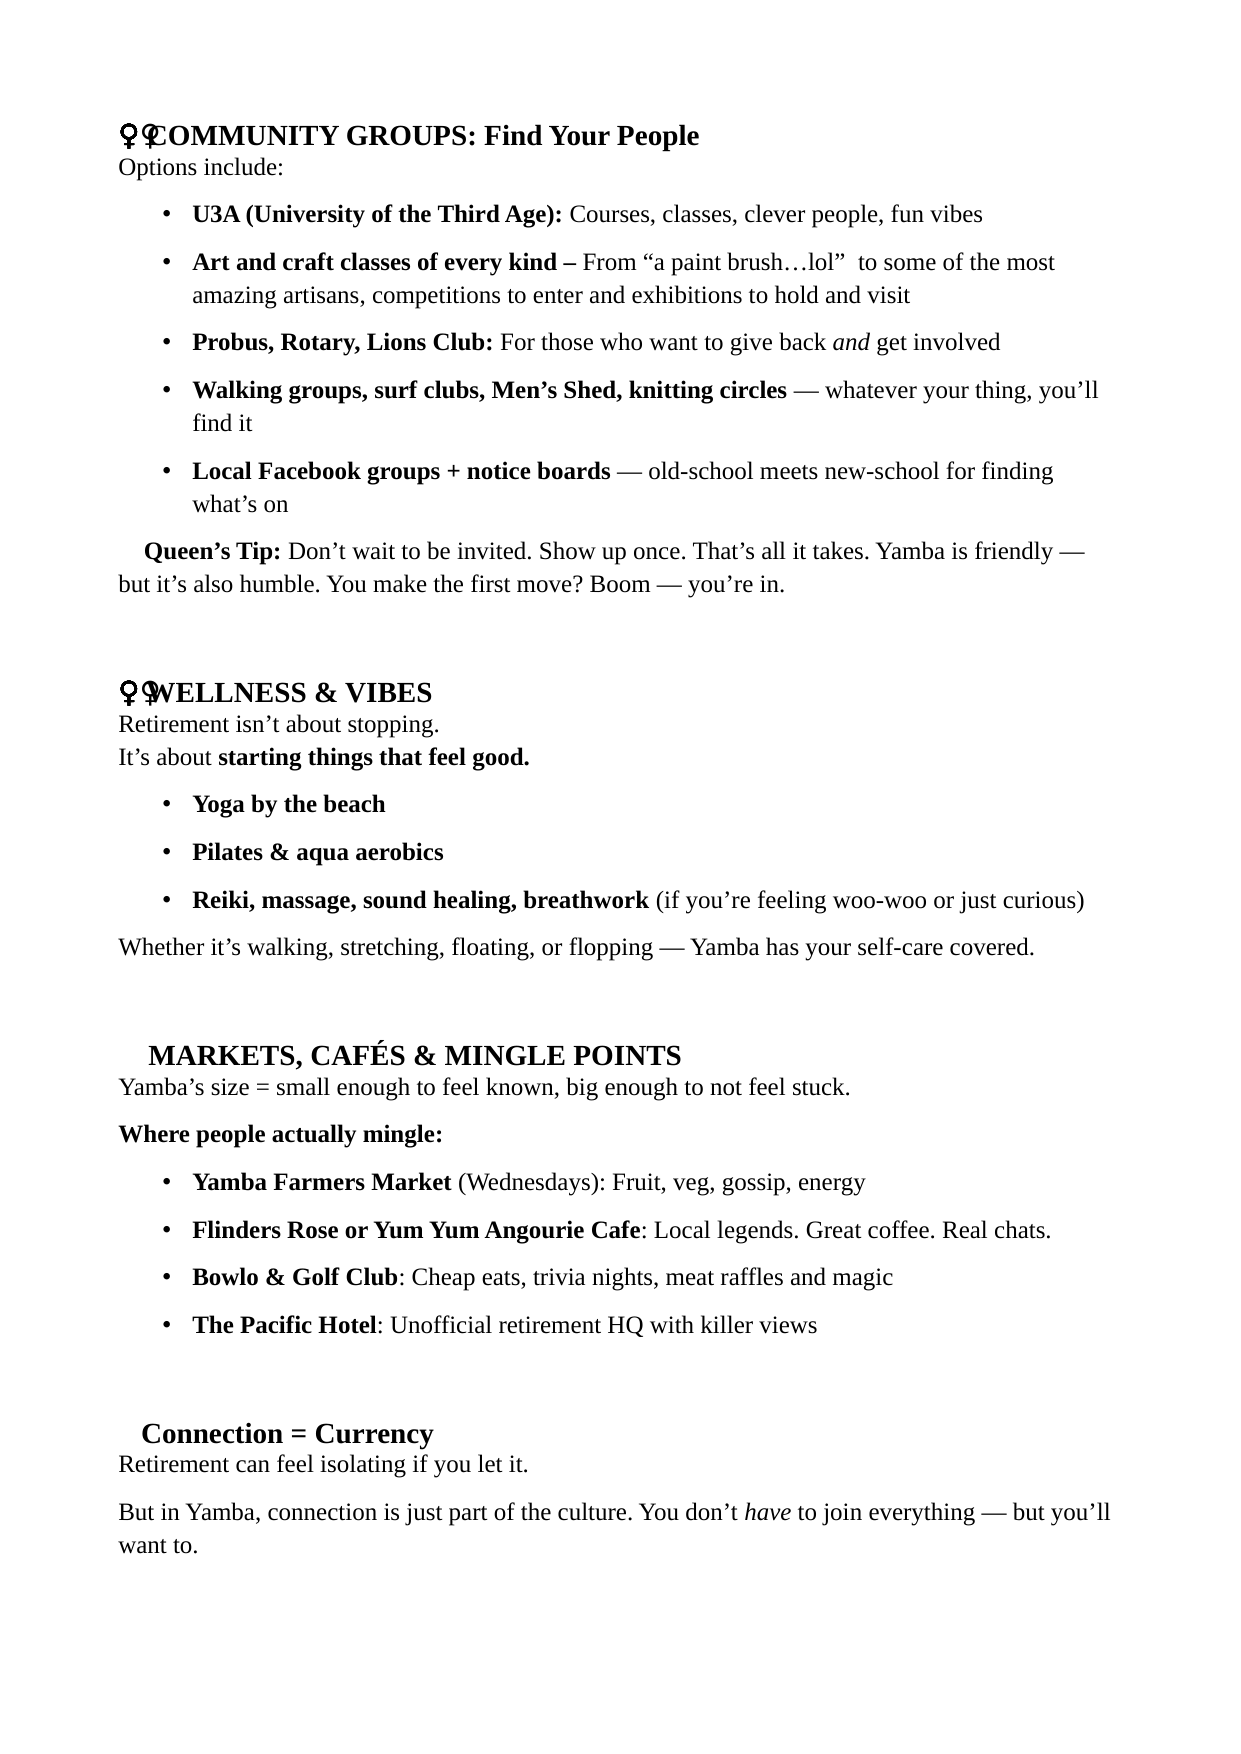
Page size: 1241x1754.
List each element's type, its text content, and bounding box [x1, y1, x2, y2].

text Yamba’s size = small enough to feel known, big enough to not feel stuck. [118, 1072, 1122, 1101]
list Reiki, massage, sound healing, breathwork (if you’re feeling woo-woo or just curious) [162, 885, 1122, 913]
list Flinders Rose or Yum Yum Angourie Cafe: Local legends. Great coffee. Real chats. [162, 1215, 1122, 1243]
list Art and craft classes of every kind – From “a paint brush…lol” to some of the most amazing artisans, competitions to enter and exhibitions to hold and visit [162, 247, 1122, 309]
list Yoga by the beach [162, 789, 1122, 818]
text Retirement isn’t about stopping. It’s about starting things that feel good. [118, 709, 1122, 771]
subtitle 🥕 MARKETS, CAFÉS & MINGLE POINTS [118, 1038, 1122, 1072]
list Bowlo & Golf Club: Cheap eats, trivia nights, meat raffles and magic [162, 1262, 1122, 1291]
text Where people actually mingle: [118, 1119, 1122, 1148]
text Whether it’s walking, stretching, floating, or flopping — Yamba has your self-care covered. [118, 932, 1122, 961]
list Pilates & aqua aerobics [162, 837, 1122, 866]
subtitle 👯‍♀️ COMMUNITY GROUPS: Find Your People [118, 118, 1122, 152]
subtitle 🧘‍♀️ WELLNESS & VIBES [118, 675, 1122, 709]
list U3A (University of the Third Age): Courses, classes, clever people, fun vibes [162, 199, 1122, 228]
list Walking groups, surf clubs, Men’s Shed, knitting circles — whatever your thing, you’ll find it [162, 375, 1122, 437]
list Local Facebook groups + notice boards — old-school meets new-school for finding what’s on [162, 456, 1122, 517]
list The Pacific Hotel: Unofficial retirement HQ with killer views [162, 1310, 1122, 1339]
text 👑 Queen’s Tip: Don’t wait to be invited. Show up once. That’s all it takes. Yamba is friendly — but it’s also humble. You make the first move? Boom — you’re in. [118, 536, 1122, 598]
list Probus, Rotary, Lions Club: For those who want to give back and get involved [162, 327, 1122, 356]
list Yamba Farmers Market (Wednesdays): Fruit, veg, gossip, energy [162, 1167, 1122, 1196]
text Options include: [118, 152, 1122, 180]
text But in Yamba, connection is just part of the culture. You don’t have to join everything — but you’ll want to. [118, 1497, 1122, 1559]
subtitle 🧃Connection = Currency [118, 1416, 1122, 1449]
text Retirement can feel isolating if you let it. [118, 1449, 1122, 1478]
